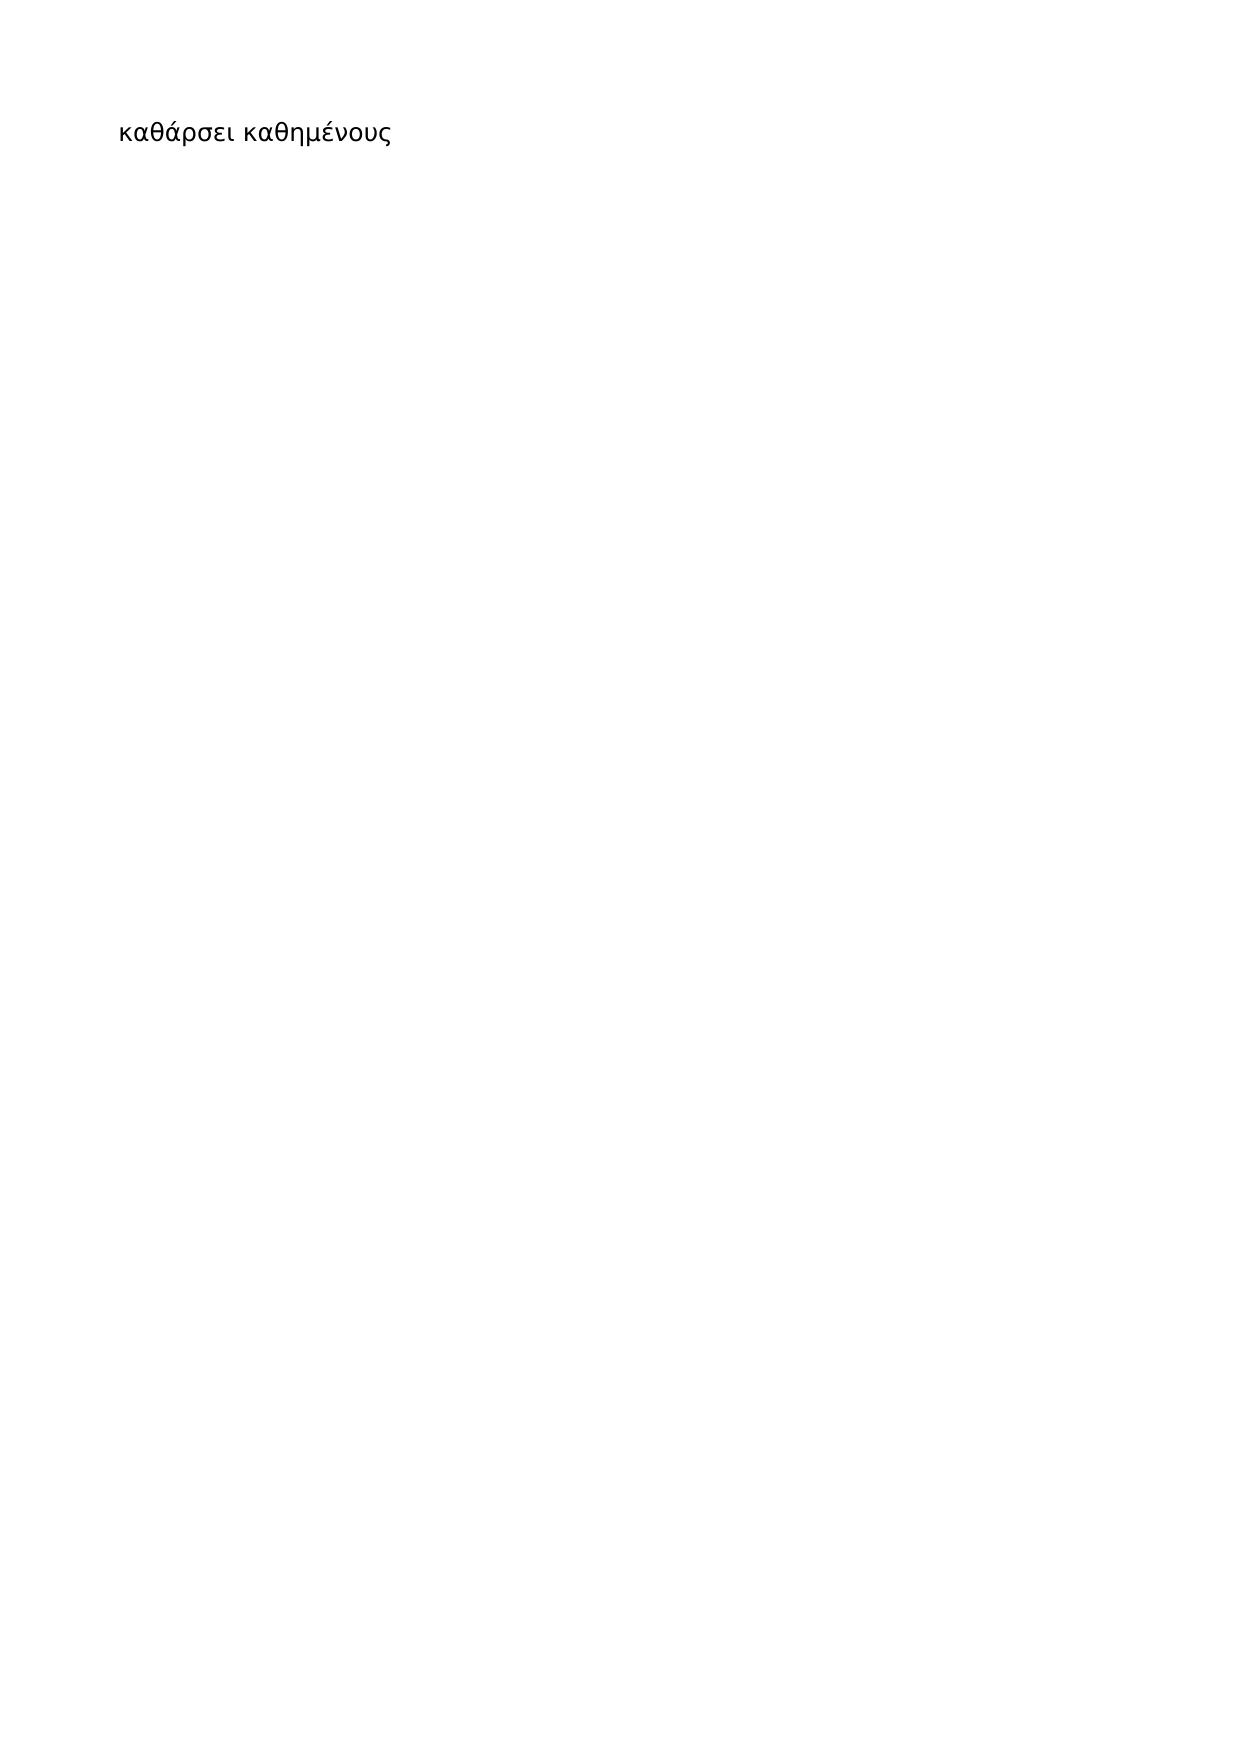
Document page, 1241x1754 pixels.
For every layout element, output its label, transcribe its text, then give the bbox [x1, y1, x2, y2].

text καθάρσει καθημένους [118, 118, 1122, 147]
